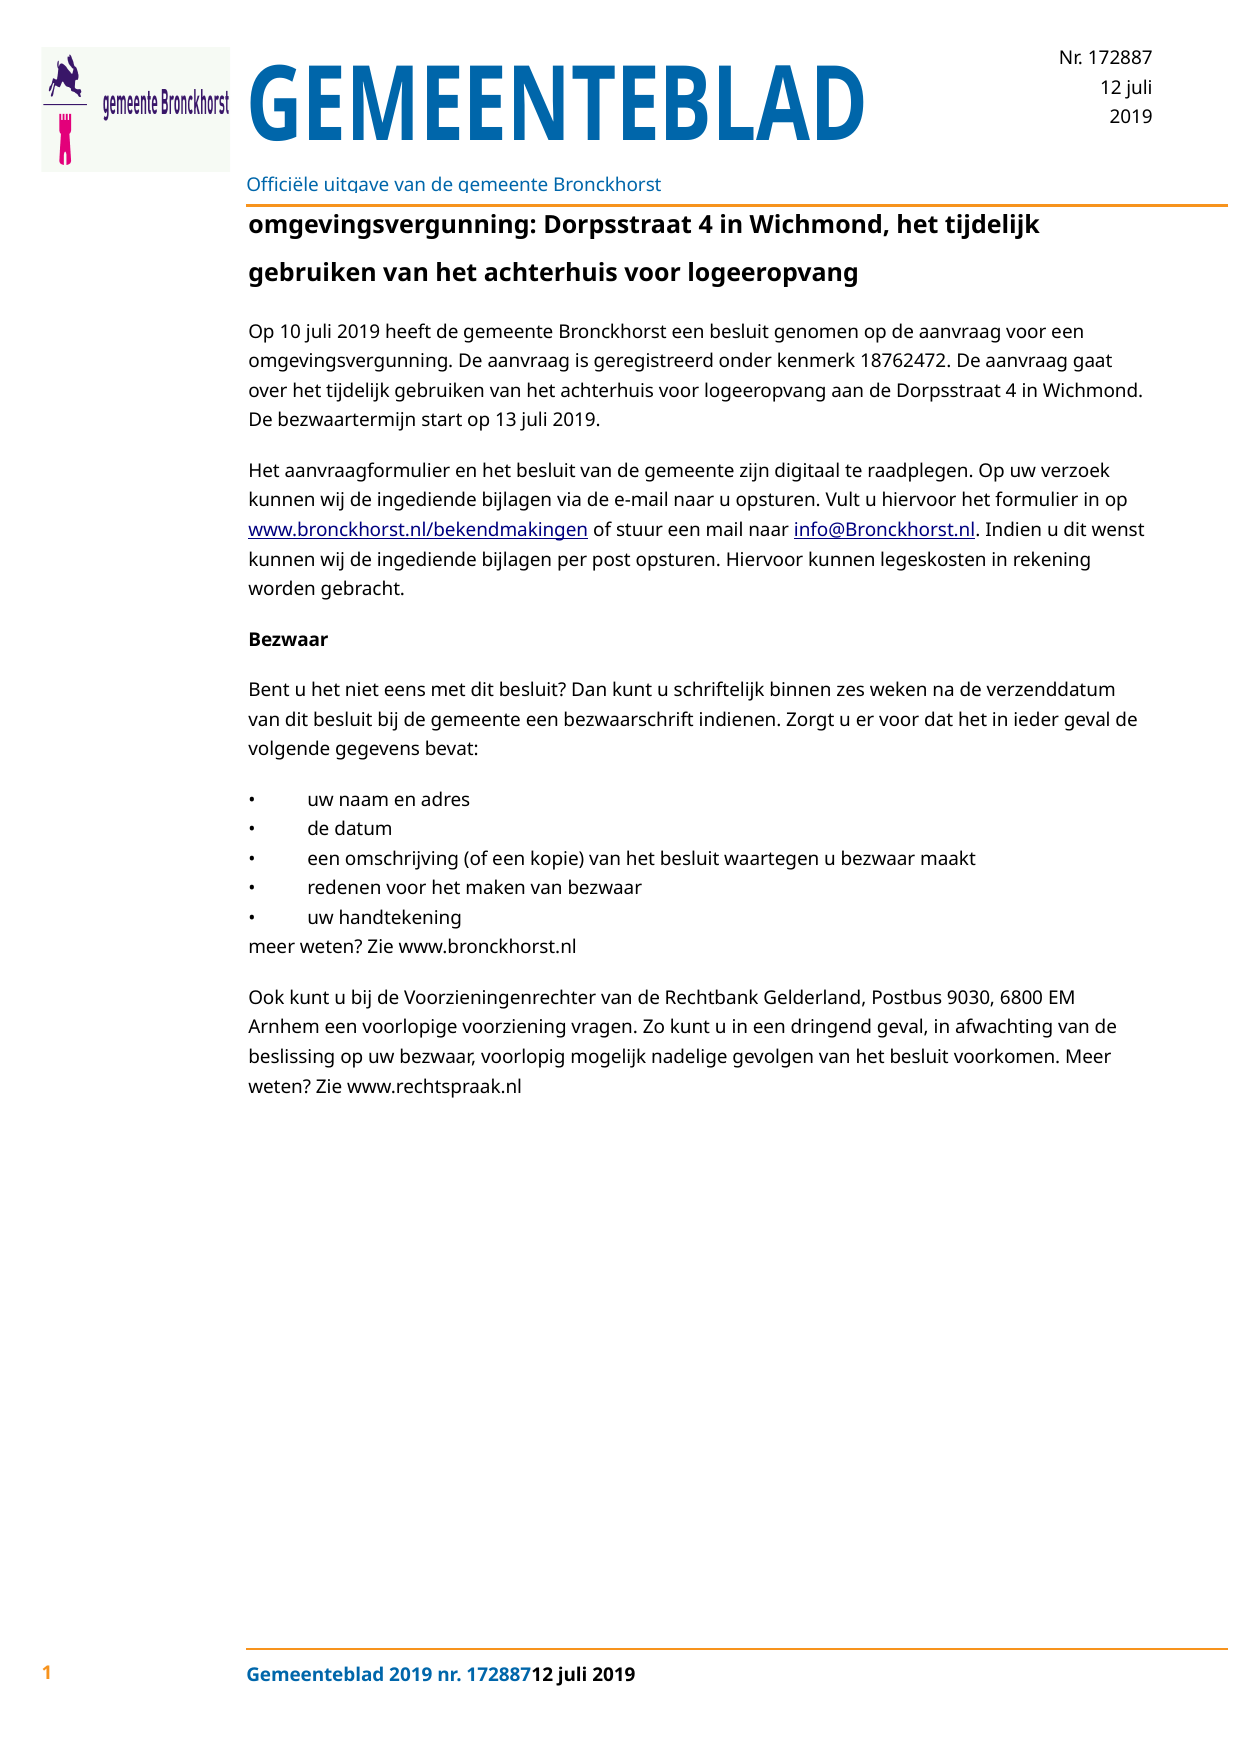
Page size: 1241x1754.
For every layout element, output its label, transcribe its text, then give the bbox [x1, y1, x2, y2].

list redenen voor het maken van bezwaar [248, 874, 1152, 900]
text meer weten? Zie www.bronckhorst.nl [248, 934, 1152, 959]
list een omschrijving (of een kopie) van het besluit waartegen u bezwaar maakt [248, 845, 1152, 871]
text Bent u het niet eens met dit besluit? Dan kunt u schriftelijk binnen zes weken na de verzenddatum van dit besluit bij de gemeente een bezwaarschrift indienen. Zorgt u er voor dat het in ieder geval de volgende gegevens bevat: [248, 676, 1152, 761]
text Ook kunt u bij de Voorzieningenrechter van de Rechtbank Gelderland, Postbus 9030, 6800 EM Arnhem een voorlopige voorziening vragen. Zo kunt u in een dringend geval, in afwachting van de beslissing op uw bezwaar, voorlopig mogelijk nadelige gevolgen van het besluit voorkomen. Meer weten? Zie www.rechtspraak.nl [248, 984, 1152, 1099]
list uw naam en adres [248, 786, 1152, 812]
list uw handtekening [248, 904, 1152, 930]
text Het aanvraagformulier en het besluit van de gemeente zijn digitaal te raadplegen. Op uw verzoek kunnen wij de ingediende bijlagen via de e-mail naar u opsturen. Vult u hiervoor het formulier in op www.bronckhorst.nl/bekendmakingen of stuur een mail naar info@Bronckhorst.nl. Indien u dit wenst kunnen wij de ingediende bijlagen per post opsturen. Hiervoor kunnen legeskosten in rekening worden gebracht. [248, 457, 1152, 601]
text Bezwaar [248, 626, 1152, 652]
text Op 10 juli 2019 heeft de gemeente Bronckhorst een besluit genomen op de aanvraag voor een omgevingsvergunning. De aanvraag is geregistreerd onder kenmerk 18762472. De aanvraag gaat over het tijdelijk gebruiken van het achterhuis voor logeeropvang aan de Dorpsstraat 4 in Wichmond. De bezwaartermijn start op 13 juli 2019. [248, 318, 1152, 432]
list de datum [248, 815, 1152, 841]
picture [41, 47, 231, 172]
text omgevingsvergunning: Dorpsstraat 4 in Wichmond, het tijdelijk gebruiken van het achterhuis voor logeeropvang [248, 207, 1152, 288]
